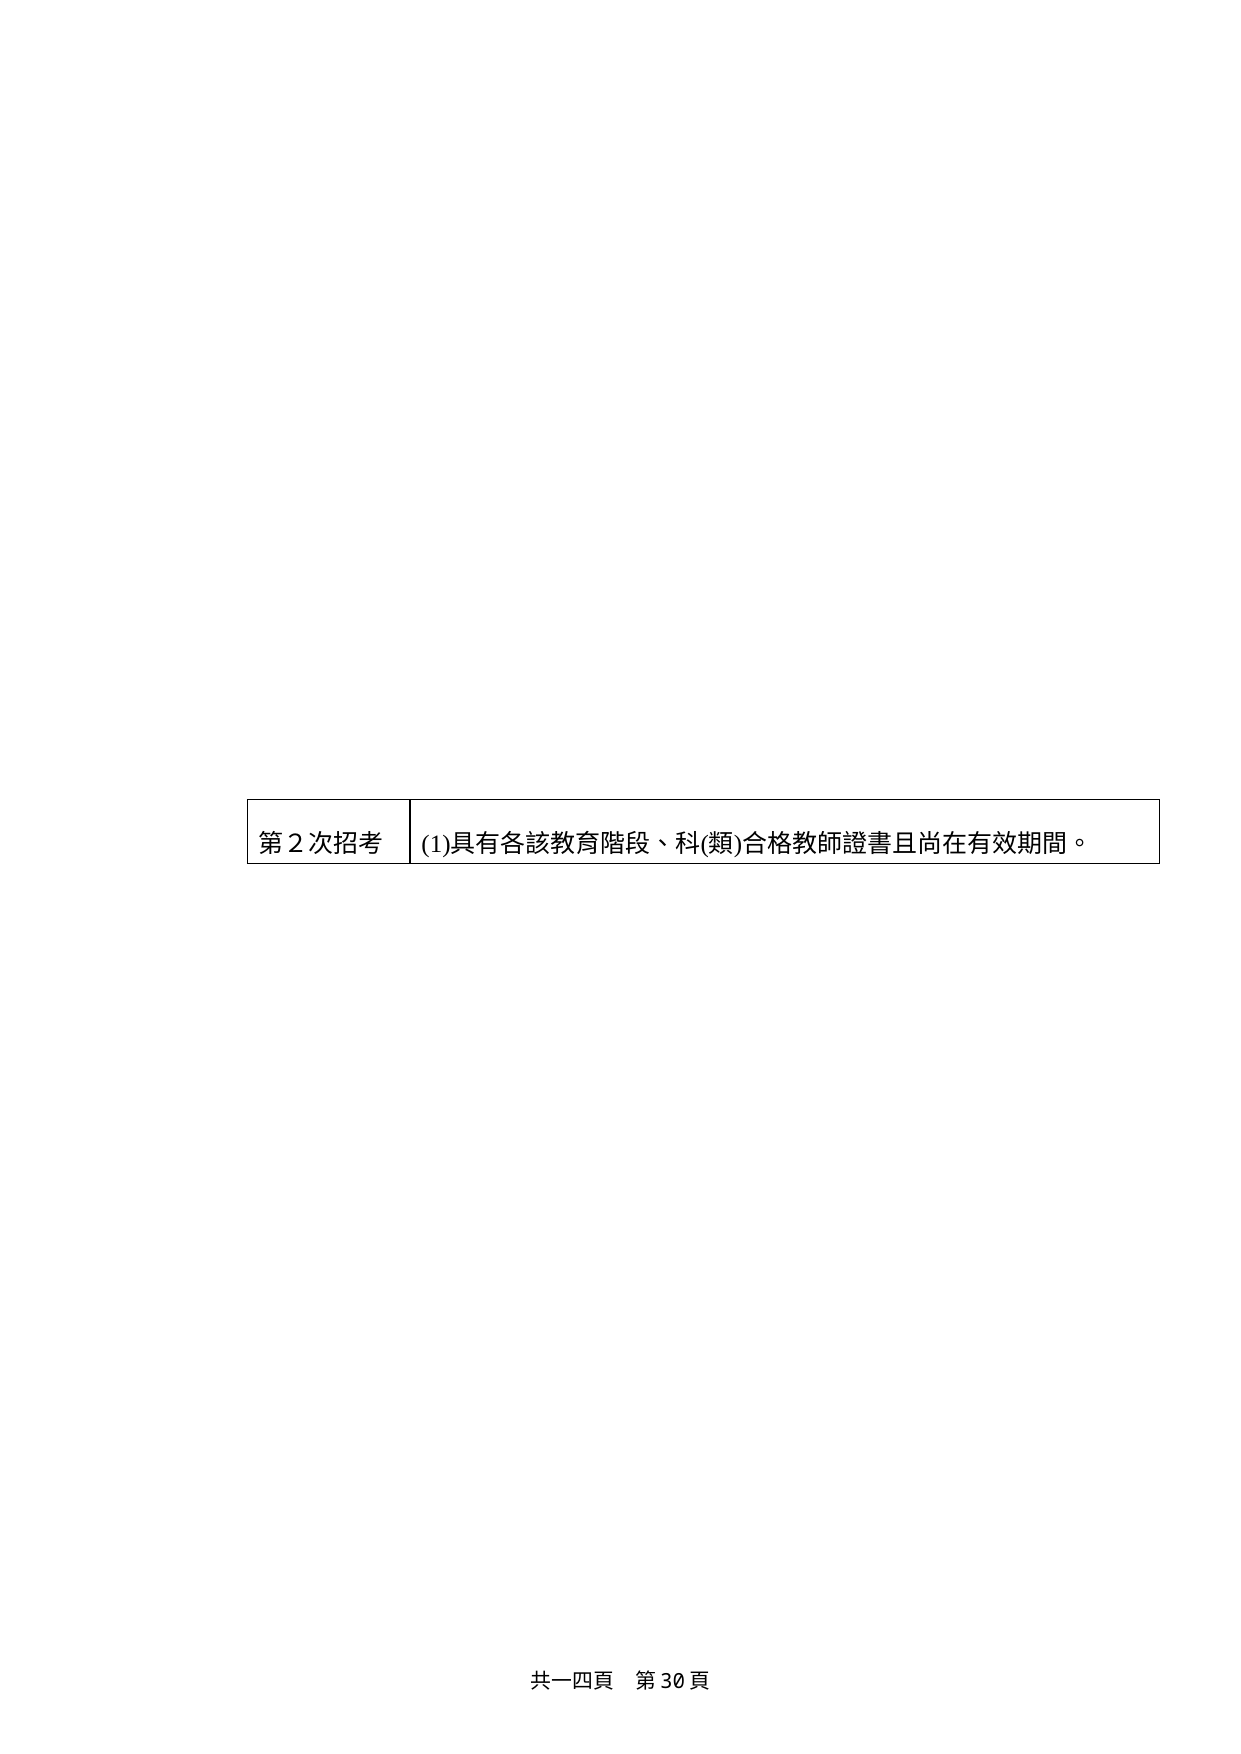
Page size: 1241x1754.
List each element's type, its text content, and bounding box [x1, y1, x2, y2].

table_cell 第２次招考 [248, 800, 409, 863]
table_cell (1)具有各該教育階段、科(類)合格教師證書且尚在有效期間。 [411, 800, 1159, 863]
